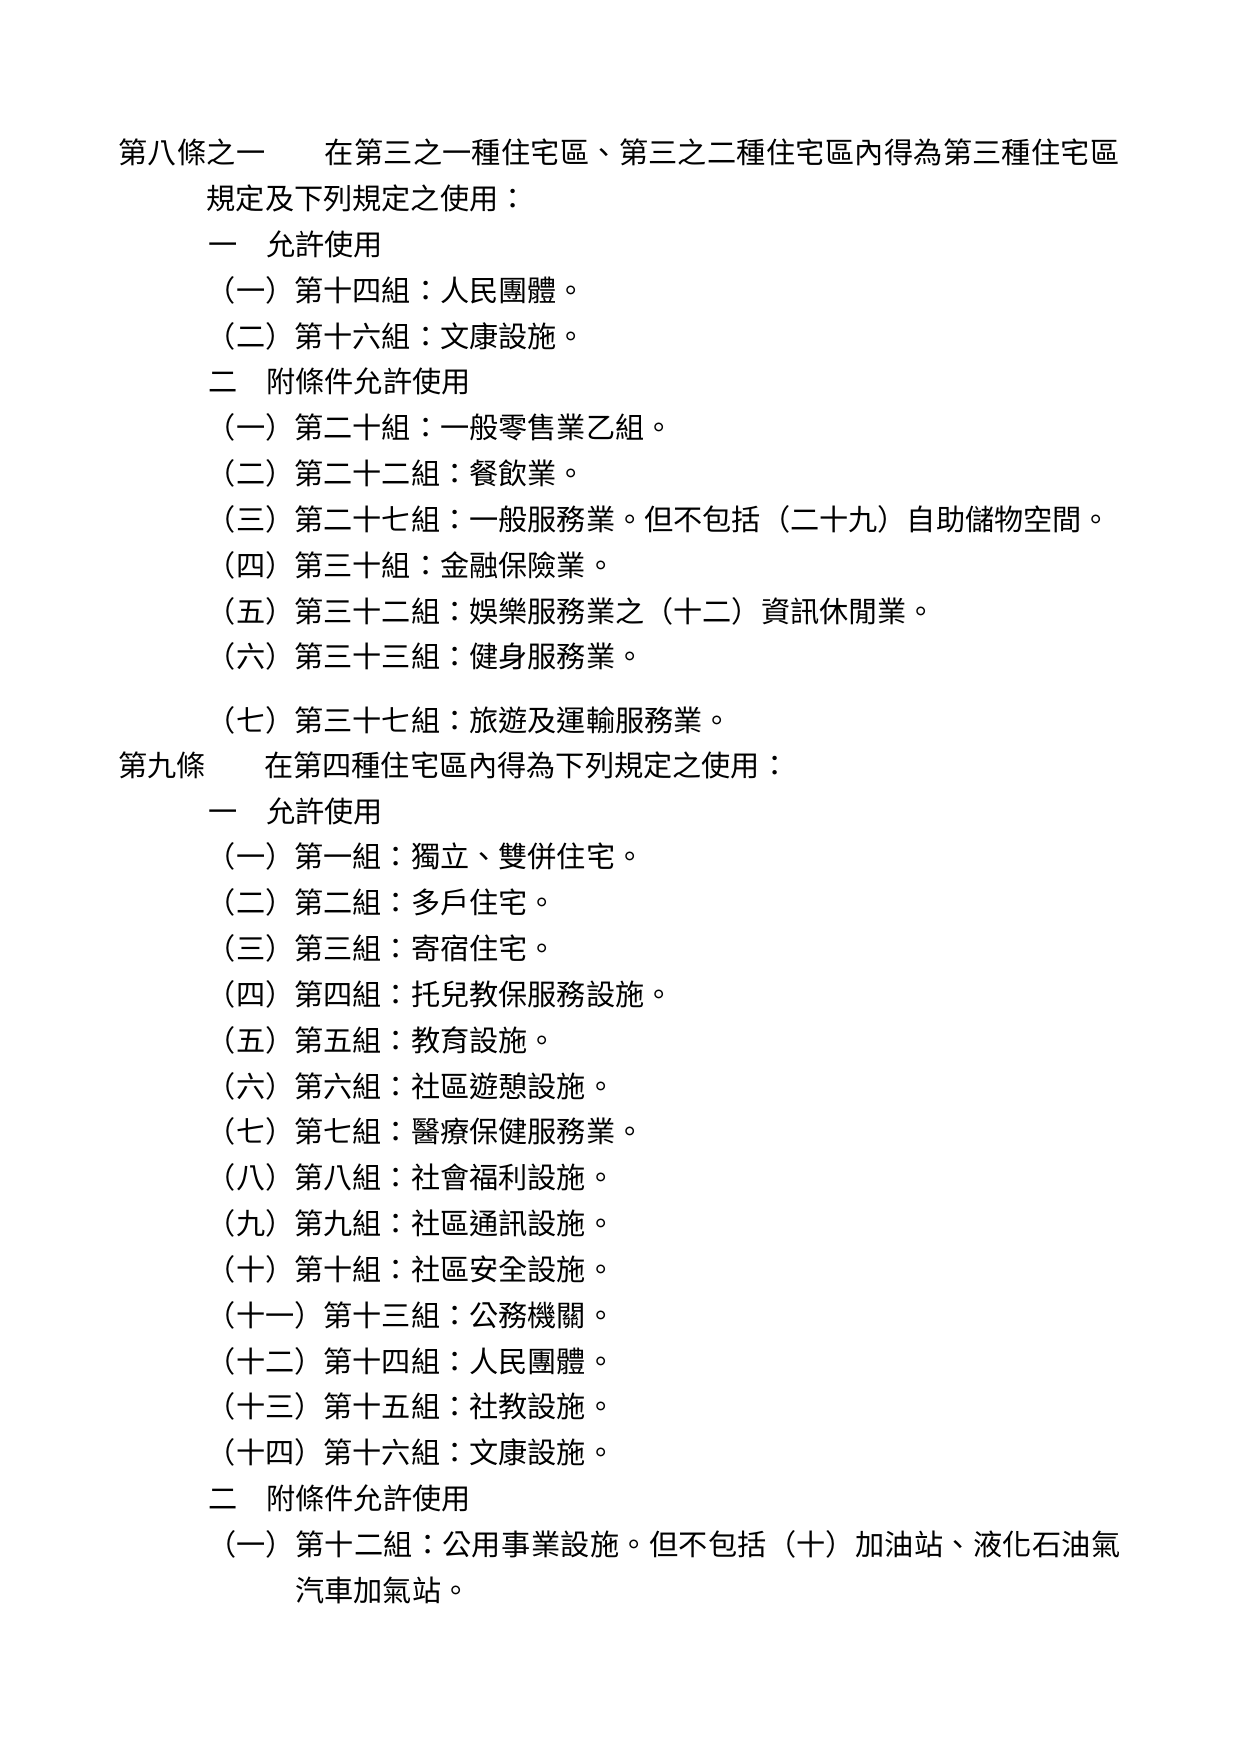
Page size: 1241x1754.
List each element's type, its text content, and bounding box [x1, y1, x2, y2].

text （十二）第十四組：人民團體。 [207, 1335, 1122, 1381]
text （五）第三十二組：娛樂服務業之（十二）資訊休閒業。 [207, 585, 1122, 631]
text （三）第二十七組：一般服務業。但不包括（二十九）自助儲物空間。 [207, 494, 1122, 539]
text （一）第二十組：一般零售業乙組。 [207, 402, 1122, 448]
text （十四）第十六組：文康設施。 [207, 1427, 1122, 1473]
text （二）第二十二組：餐飲業。 [207, 448, 1122, 494]
text （七）第三十七組：旅遊及運輸服務業。 [207, 677, 1122, 739]
text （二）第十六組：文康設施。 [207, 310, 1122, 356]
text （四）第三十組：金融保險業。 [207, 539, 1122, 585]
text 二 附條件允許使用 [208, 1473, 1122, 1519]
text （五）第五組：教育設施。 [207, 1014, 1122, 1060]
text 第八條之一 在第三之一種住宅區、第三之二種住宅區內得為第三種住宅區規定及下列規定之使用： [118, 127, 1122, 219]
text （十三）第十五組：社教設施。 [207, 1381, 1122, 1427]
text （七）第七組：醫療保健服務業。 [207, 1106, 1122, 1152]
text （一）第一組：獨立、雙併住宅。 [207, 831, 1122, 877]
text （二）第二組：多戶住宅。 [207, 877, 1122, 923]
text 第九條 在第四種住宅區內得為下列規定之使用： [118, 739, 1122, 785]
text （十一）第十三組：公務機關。 [207, 1289, 1122, 1335]
text 一 允許使用 [208, 219, 1122, 264]
text （九）第九組：社區通訊設施。 [207, 1198, 1122, 1244]
text （十）第十組：社區安全設施。 [207, 1244, 1122, 1289]
text （三）第三組：寄宿住宅。 [207, 923, 1122, 969]
text （一）第十四組：人民團體。 [207, 264, 1122, 310]
text （一）第十二組：公用事業設施。但不包括（十）加油站、液化石油氣汽車加氣站。 [207, 1519, 1122, 1610]
text （八）第八組：社會福利設施。 [207, 1152, 1122, 1198]
text （六）第六組：社區遊憩設施。 [207, 1060, 1122, 1106]
text （四）第四組：托兒教保服務設施。 [207, 969, 1122, 1014]
text 二 附條件允許使用 [208, 356, 1122, 402]
text 一 允許使用 [208, 785, 1122, 831]
text （六）第三十三組：健身服務業。 [207, 631, 1122, 677]
